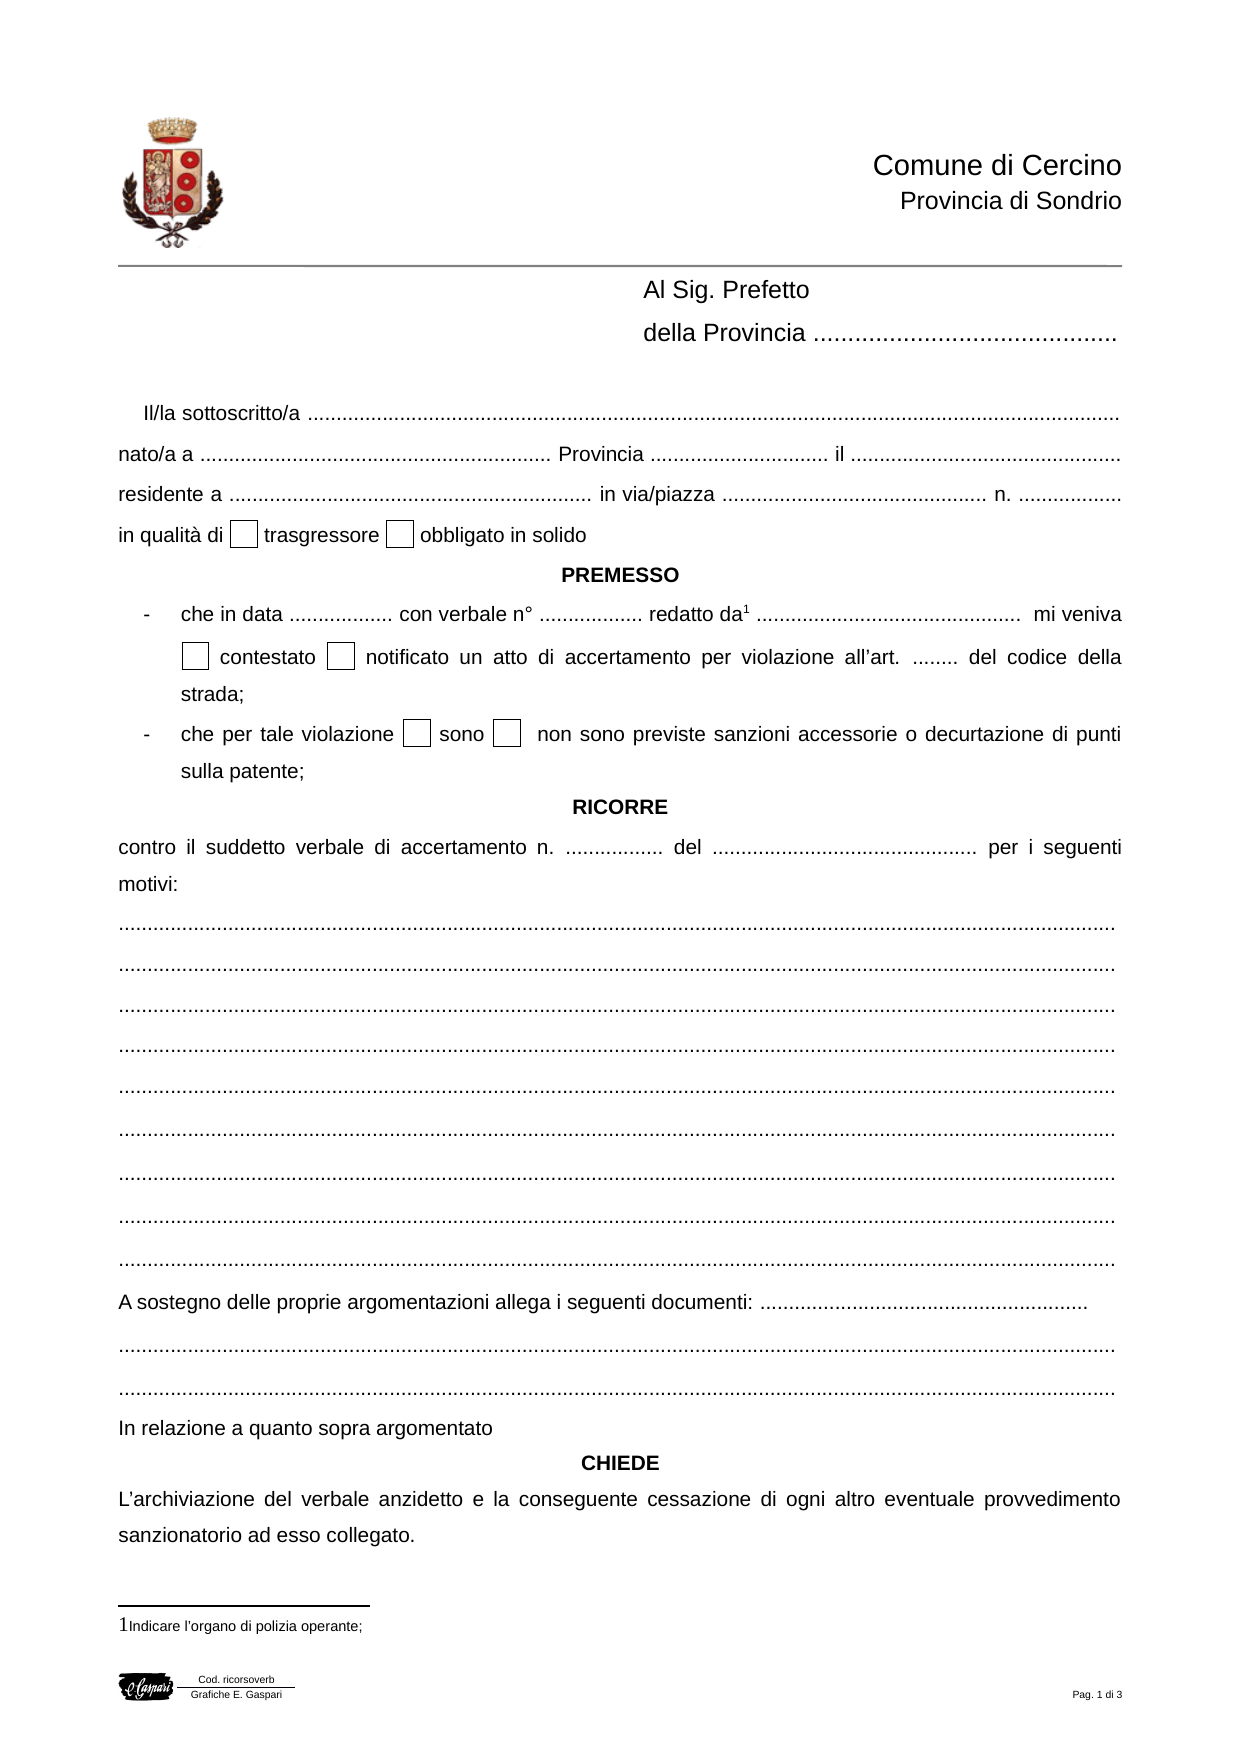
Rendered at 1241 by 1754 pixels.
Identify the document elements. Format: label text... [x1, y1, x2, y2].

text Comune di Cercino [224, 148, 1122, 181]
text PREMESSO [118, 562, 1122, 586]
list Indicare l’organo di polizia operante; [118, 1612, 1122, 1636]
text CHIEDE [118, 1451, 1122, 1475]
text ............................................................................................................................................................................. [118, 1113, 1122, 1142]
text Al Sig. Prefetto [643, 275, 1122, 303]
text ............................................................................................................................................................................. [118, 1372, 1122, 1401]
text In relazione a quanto sopra argomentato [118, 1415, 1122, 1439]
list che in data .................. con verbale n° .................. redatto da .............................................. mi veniva contestato notificato un atto di accertamento per violazione all’art. ........ del codice della strada; [143, 598, 1122, 706]
text L’archiviazione del verbale anzidetto e la conseguente cessazione di ogni altro eventuale provvedimento sanzionatorio ad esso collegato. [118, 1487, 1122, 1547]
text Il/la sottoscritto/a ............................................................................................................................................. nato/a a ............................................................. Provincia ............................... il ............................................... residente a ............................................................... in via/piazza .............................................. n. .................. in qualità di trasgressore obbligato in solido [118, 397, 1122, 548]
picture [122, 117, 224, 248]
text ............................................................................................................................................................................. [118, 1329, 1122, 1358]
text RICORRE [118, 795, 1122, 819]
text ............................................................................................................................................................................. ............................................................................................................................................................................. ............................................................................................................................................................................. ............................................................................................................................................................................. ............................................................................................................................................................................. [118, 907, 1122, 1099]
text della Provincia ............................................ [643, 318, 1122, 347]
text ............................................................................................................................................................................. [118, 1157, 1122, 1185]
picture [118, 1672, 174, 1701]
text ............................................................................................................................................................................. [118, 1243, 1122, 1272]
list che per tale violazione sono non sono previste sanzioni accessorie o decurtazione di punti sulla patente; [143, 718, 1122, 783]
text Provincia di Sondrio [224, 186, 1122, 215]
text A sostegno delle proprie argomentazioni allega i seguenti documenti: ......................................................... [118, 1286, 1122, 1315]
text ............................................................................................................................................................................. [118, 1200, 1122, 1228]
text contro il suddetto verbale di accertamento n. ................. del .............................................. per i seguenti motivi: [118, 831, 1122, 895]
